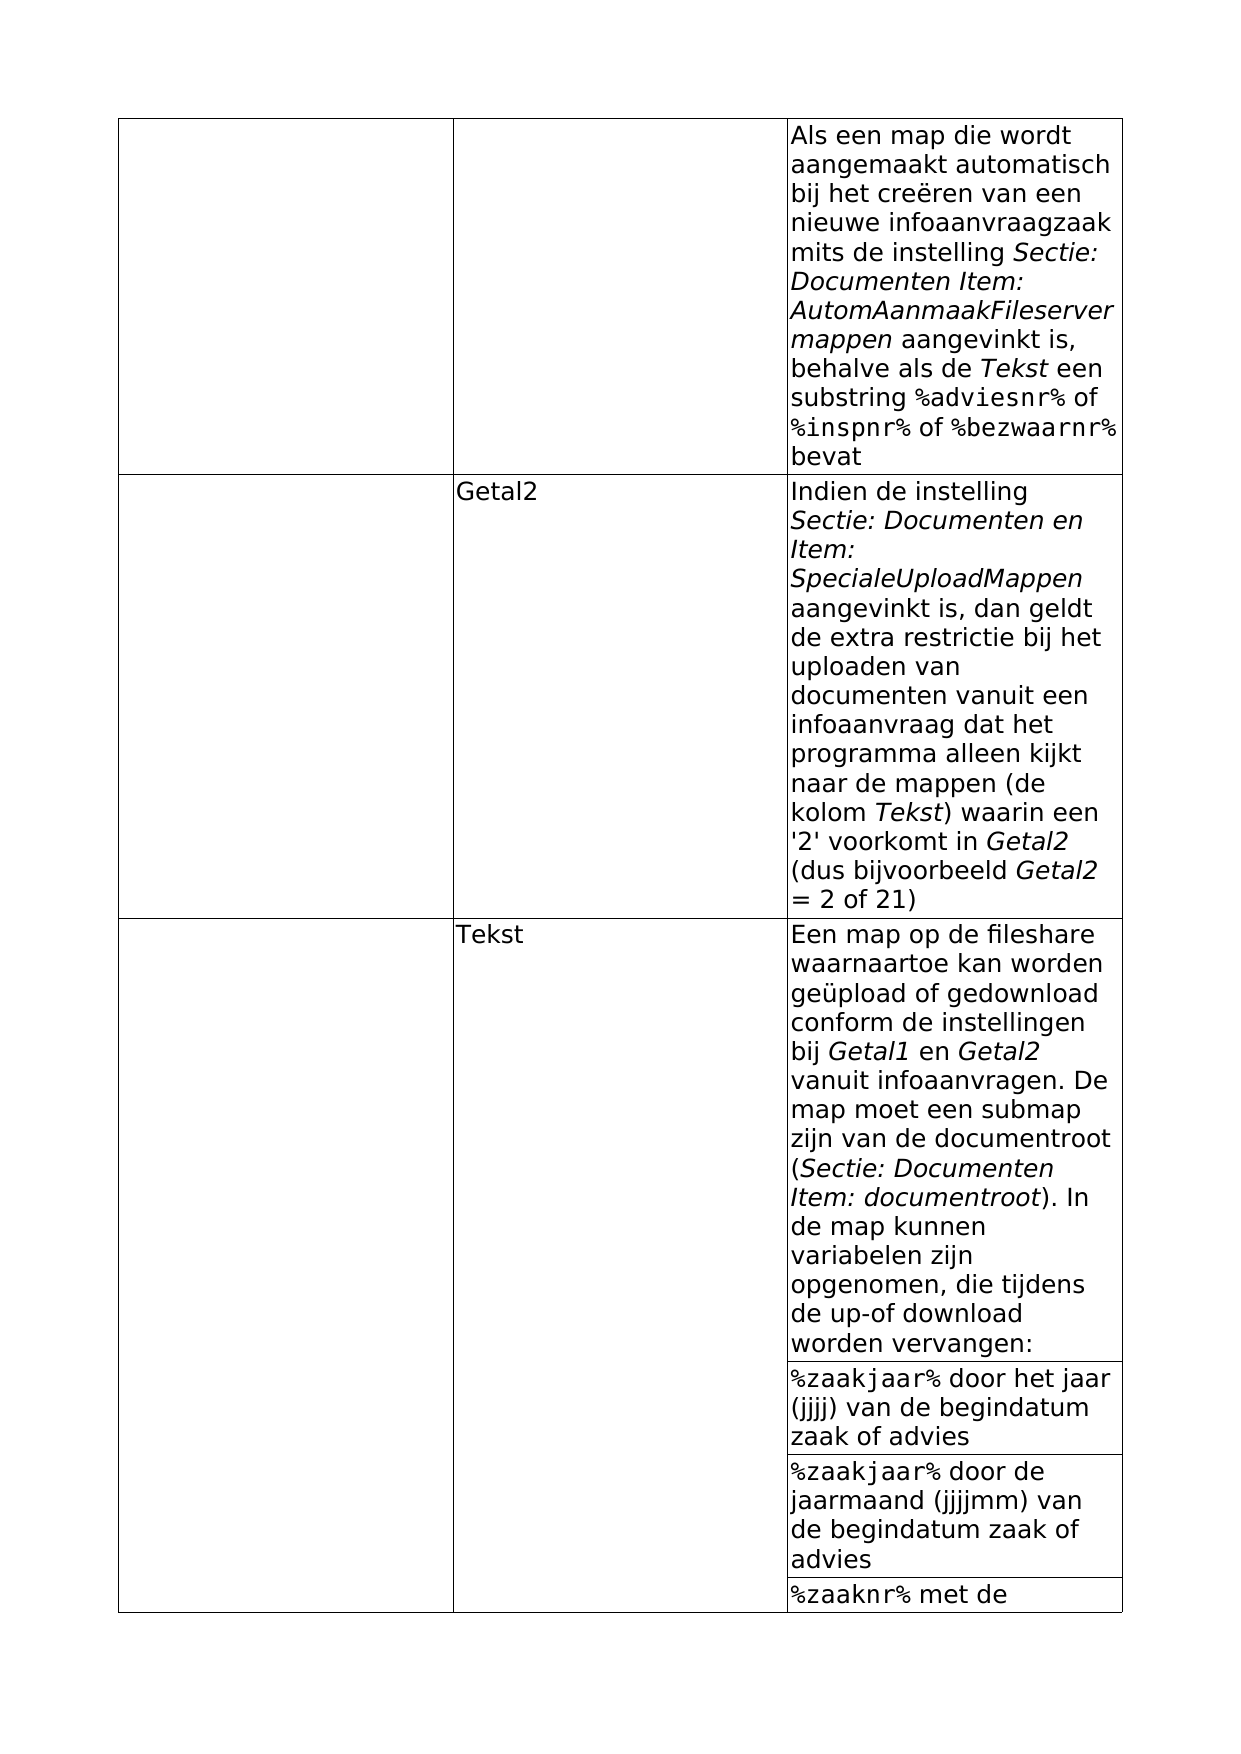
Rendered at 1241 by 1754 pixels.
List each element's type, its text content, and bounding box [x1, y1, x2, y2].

table_cell Tekst [454, 919, 787, 1612]
table_cell [119, 119, 453, 474]
table_cell [119, 919, 453, 1612]
table_cell %zaakjaar% door het jaar (jjjj) van de begindatum zaak of advies [788, 1362, 1122, 1454]
table_cell Een map op de fileshare waarnaartoe kan worden geüpload of gedownload conform de instellingen bij Getal1 en Getal2 vanuit infoaanvragen. De map moet een submap zijn van de documentroot (Sectie: Documenten Item: documentroot). In de map kunnen variabelen zijn opgenomen, die tijdens de up-of download worden vervangen: [788, 919, 1122, 1361]
table_cell Indien de instelling Sectie: Documenten en Item: SpecialeUploadMappen aangevinkt is, dan geldt de extra restrictie bij het uploaden van documenten vanuit een infoaanvraag dat het programma alleen kijkt naar de mappen (de kolom Tekst) waarin een '2' voorkomt in Getal2 (dus bijvoorbeeld Getal2 = 2 of 21) [788, 475, 1122, 917]
table_cell [454, 119, 787, 474]
table_cell [119, 475, 453, 917]
table_cell %zaakjaar% door de jaarmaand (jjjjmm) van de begindatum zaak of advies [788, 1455, 1122, 1577]
table_cell Getal2 [454, 475, 787, 917]
table_cell Als een map die wordt aangemaakt automatisch bij het creëren van een nieuwe infoaanvraagzaak mits de instelling Sectie: Documenten Item: AutomAanmaakFileservermappen aangevinkt is, behalve als de Tekst een substring %adviesnr% of %inspnr% of %bezwaarnr% bevat [788, 119, 1122, 474]
table_cell %zaaknr% met de [788, 1578, 1122, 1612]
